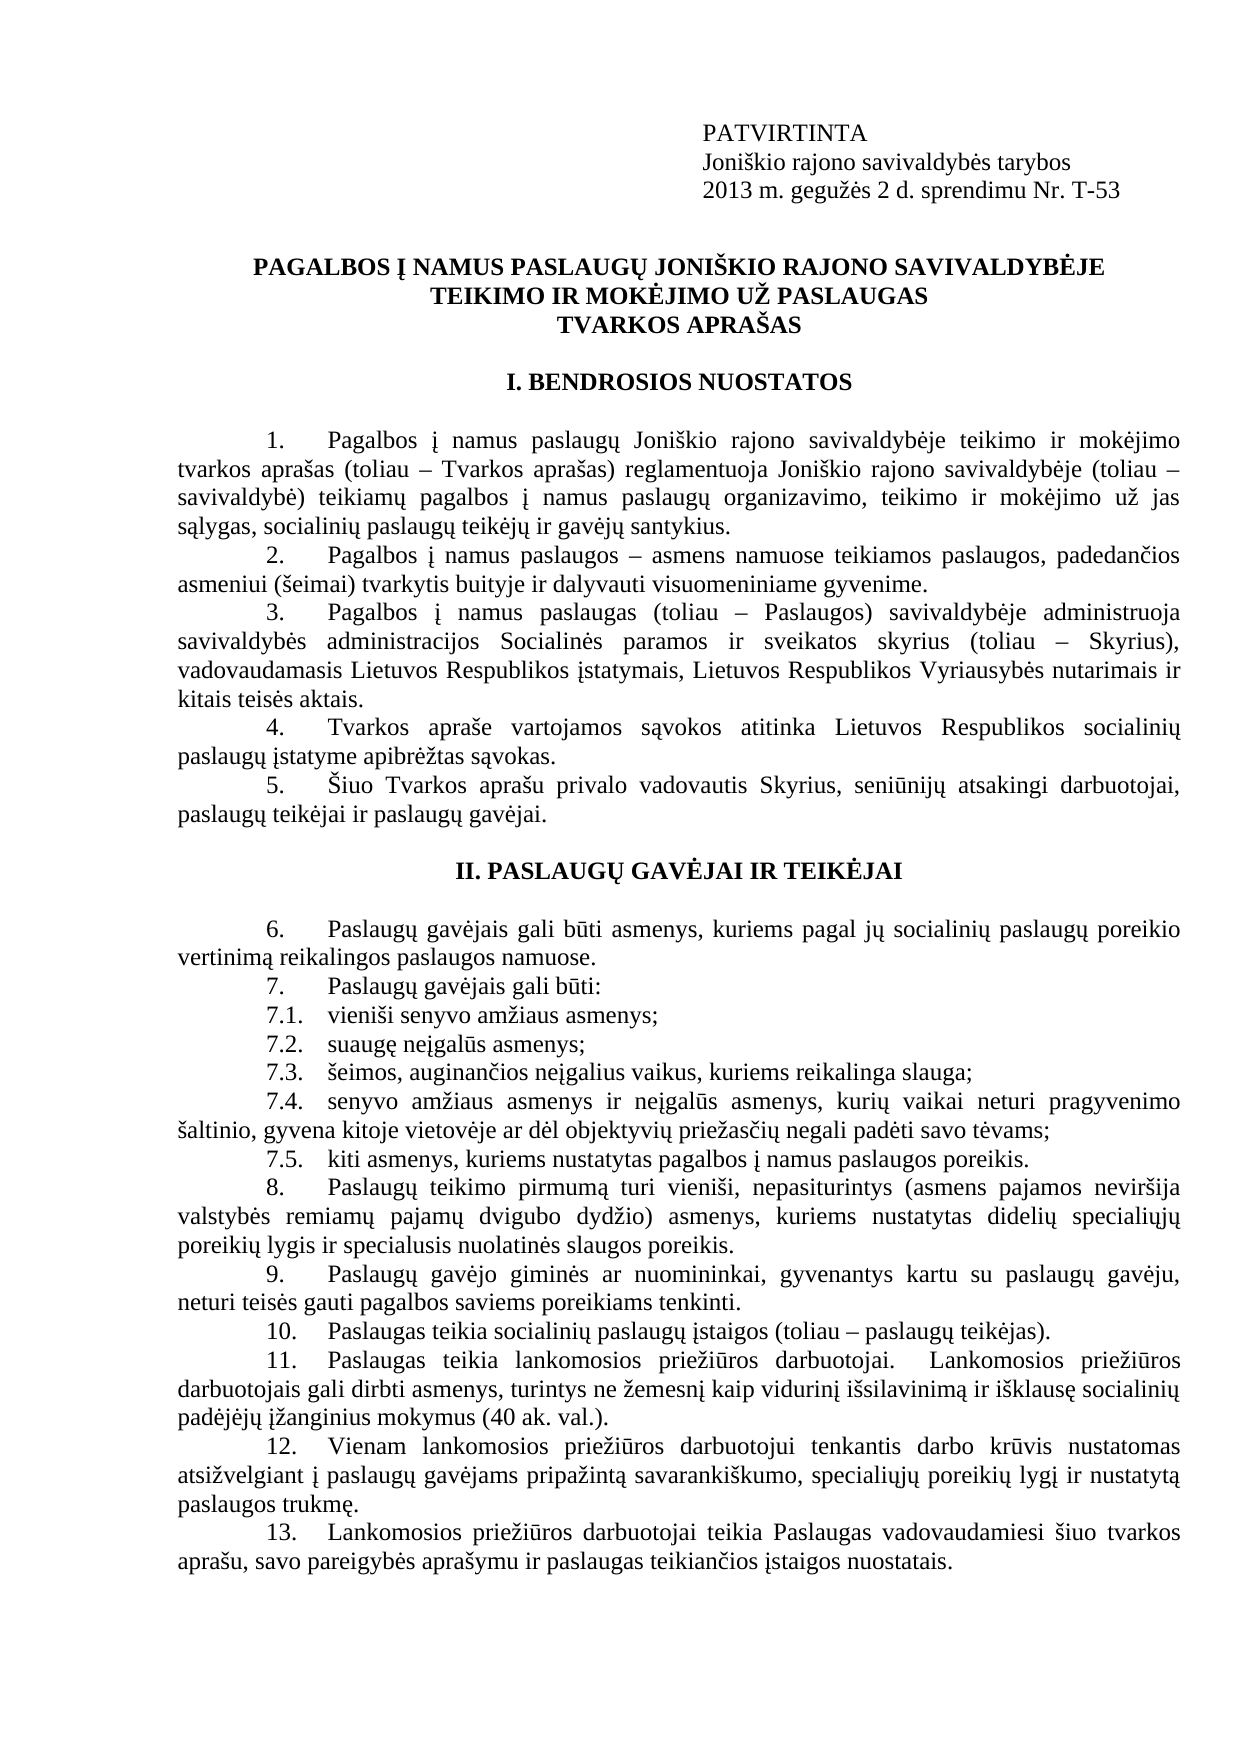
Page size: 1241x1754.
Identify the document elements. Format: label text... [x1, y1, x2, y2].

text PATVIRTINTA [702, 118, 1181, 147]
text TEIKIMO IR MOKĖJIMO UŽ PASLAUGAS [177, 281, 1181, 310]
text II. PASLAUGŲ GAVĖJAI IR TEIKĖJAI [177, 856, 1181, 885]
text I. BENDROSIOS NUOSTATOS [177, 367, 1181, 396]
text 8. Paslaugų teikimo pirmumą turi vieniši, nepasiturintys (asmens pajamos neviršija valstybės remiamų pajamų dvigubo dydžio) asmenys, kuriems nustatytas didelių specialiųjų poreikių lygis ir specialusis nuolatinės slaugos poreikis. [177, 1172, 1181, 1259]
text 11. Paslaugas teikia lankomosios priežiūros darbuotojai. Lankomosios priežiūros darbuotojais gali dirbti asmenys, turintys ne žemesnį kaip vidurinį išsilavinimą ir išklausę socialinių padėjėjų įžanginius mokymus (40 ak. val.). [177, 1345, 1181, 1431]
text 7. Paslaugų gavėjais gali būti: [177, 971, 1181, 1000]
text PAGALBOS Į NAMUS PASLAUGŲ JONIŠKIO RAJONO SAVIVALDYBĖJE [177, 252, 1181, 281]
text 9. Paslaugų gavėjo giminės ar nuomininkai, gyvenantys kartu su paslaugų gavėju, neturi teisės gauti pagalbos saviems poreikiams tenkinti. [177, 1259, 1181, 1316]
text 7.5. kiti asmenys, kuriems nustatytas pagalbos į namus paslaugos poreikis. [177, 1144, 1181, 1172]
text 7.1. vieniši senyvo amžiaus asmenys; [177, 1000, 1181, 1029]
text 7.3. šeimos, auginančios neįgalius vaikus, kuriems reikalinga slauga; [177, 1057, 1181, 1086]
text 10. Paslaugas teikia socialinių paslaugų įstaigos (toliau – paslaugų teikėjas). [177, 1316, 1181, 1345]
text 6. Paslaugų gavėjais gali būti asmenys, kuriems pagal jų socialinių paslaugų poreikio vertinimą reikalingos paslaugos namuose. [177, 914, 1181, 971]
text 1. Pagalbos į namus paslaugų Joniškio rajono savivaldybėje teikimo ir mokėjimo tvarkos aprašas (toliau – Tvarkos aprašas) reglamentuoja Joniškio rajono savivaldybėje (toliau – savivaldybė) teikiamų pagalbos į namus paslaugų organizavimo, teikimo ir mokėjimo už jas sąlygas, socialinių paslaugų teikėjų ir gavėjų santykius. [177, 425, 1181, 540]
text 3. Pagalbos į namus paslaugas (toliau – Paslaugos) savivaldybėje administruoja savivaldybės administracijos Socialinės paramos ir sveikatos skyrius (toliau – Skyrius), vadovaudamasis Lietuvos Respublikos įstatymais, Lietuvos Respublikos Vyriausybės nutarimais ir kitais teisės aktais. [177, 597, 1181, 712]
text 5. Šiuo Tvarkos aprašu privalo vadovautis Skyrius, seniūnijų atsakingi darbuotojai, paslaugų teikėjai ir paslaugų gavėjai. [177, 770, 1181, 827]
text Joniškio rajono savivaldybės tarybos [702, 147, 1181, 176]
text 12. Vienam lankomosios priežiūros darbuotojui tenkantis darbo krūvis nustatomas atsižvelgiant į paslaugų gavėjams pripažintą savarankiškumo, specialiųjų poreikių lygį ir nustatytą paslaugos trukmę. [177, 1431, 1181, 1517]
text TVARKOS APRAŠAS [177, 310, 1181, 339]
text 2013 m. gegužės 2 d. sprendimu Nr. T-53 [702, 176, 1240, 204]
text 4. Tvarkos apraše vartojamos sąvokos atitinka Lietuvos Respublikos socialinių paslaugų įstatyme apibrėžtas sąvokas. [177, 712, 1181, 770]
text 7.2. suaugę neįgalūs asmenys; [177, 1029, 1181, 1057]
text 13. Lankomosios priežiūros darbuotojai teikia Paslaugas vadovaudamiesi šiuo tvarkos aprašu, savo pareigybės aprašymu ir paslaugas teikiančios įstaigos nuostatais. [177, 1517, 1181, 1575]
text 7.4. senyvo amžiaus asmenys ir neįgalūs asmenys, kurių vaikai neturi pragyvenimo šaltinio, gyvena kitoje vietovėje ar dėl objektyvių priežasčių negali padėti savo tėvams; [177, 1086, 1181, 1144]
text 2. Pagalbos į namus paslaugos – asmens namuose teikiamos paslaugos, padedančios asmeniui (šeimai) tvarkytis buityje ir dalyvauti visuomeniniame gyvenime. [177, 540, 1181, 597]
